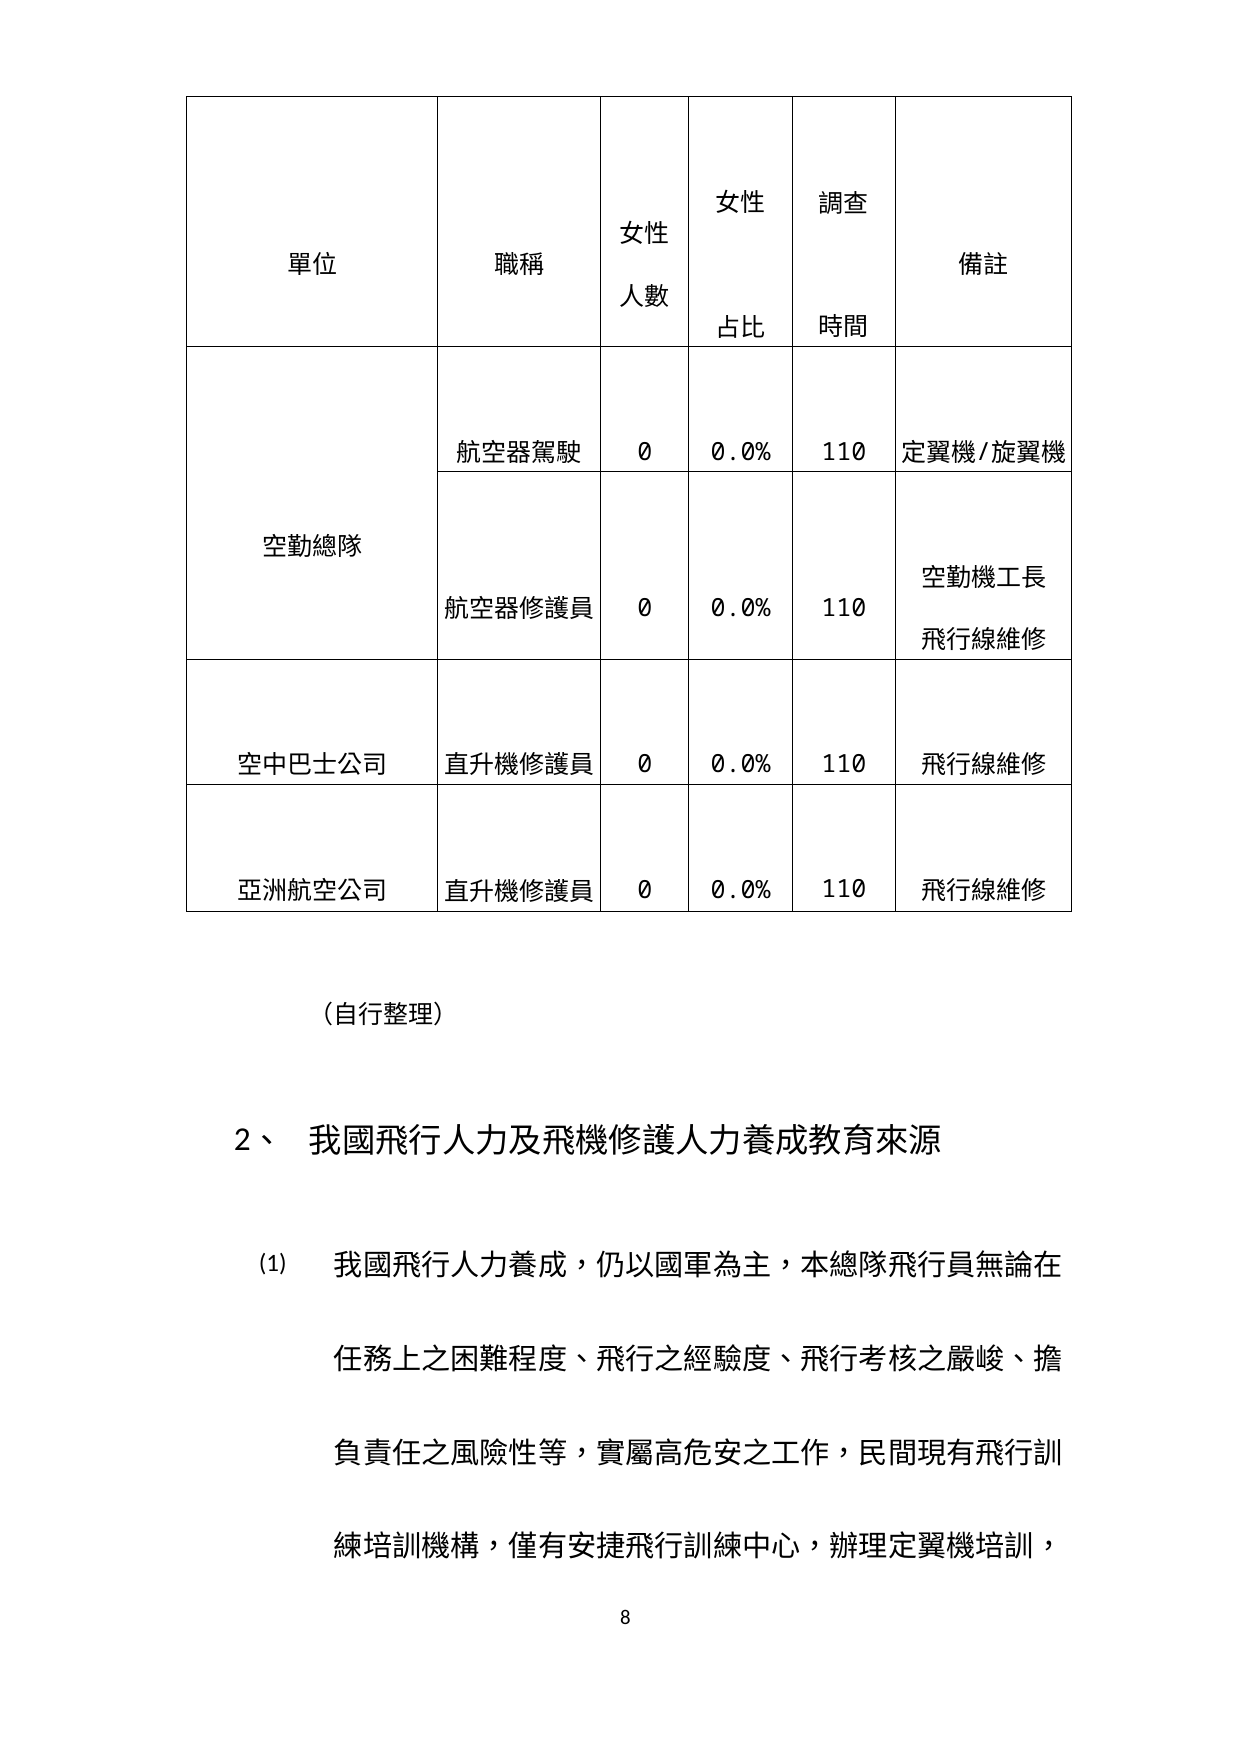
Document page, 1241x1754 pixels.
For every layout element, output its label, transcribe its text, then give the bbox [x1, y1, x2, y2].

table_cell 空中巴士公司 [187, 660, 437, 784]
table_header 調查 時間 [793, 97, 895, 346]
list 我國飛行人力養成，仍以國軍為主，本總隊飛行員無論在任務上之困難程度、飛行之經驗度、飛行考核之嚴峻、擔負責任之風險性等，實屬高危安之工作，民間現有飛行訓練培訓機構，僅有安捷飛行訓練中心，辦理定翼機培訓， [259, 1221, 1063, 1565]
table_cell 110 [793, 472, 895, 659]
list 我國飛行人力及飛機修護人力養成教育來源 [233, 1096, 1063, 1159]
table_cell 直升機修護員 [438, 660, 600, 784]
table_cell 飛行線維修 [896, 660, 1071, 784]
table_header 女性 人數 [601, 97, 688, 346]
table_cell 直升機修護員 [438, 785, 600, 911]
text （自行整理） [290, 971, 1063, 1034]
table_cell 110 [793, 347, 895, 471]
table_header 女性 占比 [689, 97, 792, 346]
table_header 備註 [896, 97, 1071, 346]
table_cell 110 [793, 785, 895, 911]
table_cell 定翼機/旋翼機 [896, 347, 1071, 471]
table_cell 0 [601, 347, 688, 471]
table_cell 0.0% [689, 347, 792, 471]
table_header 職稱 [438, 97, 600, 346]
table_cell 航空器修護員 [438, 472, 600, 659]
table_cell 0 [601, 660, 688, 784]
table_cell 0 [601, 472, 688, 659]
table_cell 亞洲航空公司 [187, 785, 437, 911]
table_cell 空勤總隊 [187, 347, 437, 659]
table_cell 航空器駕駛 [438, 347, 600, 471]
table_cell 0.0% [689, 660, 792, 784]
table_cell 飛行線維修 [896, 785, 1071, 911]
table_cell 0.0% [689, 785, 792, 911]
table_cell 110 [793, 660, 895, 784]
table_header 單位 [187, 97, 437, 346]
table_cell 0 [601, 785, 688, 911]
table_cell 空勤機工長 飛行線維修 [896, 472, 1071, 659]
table_cell 0.0% [689, 472, 792, 659]
